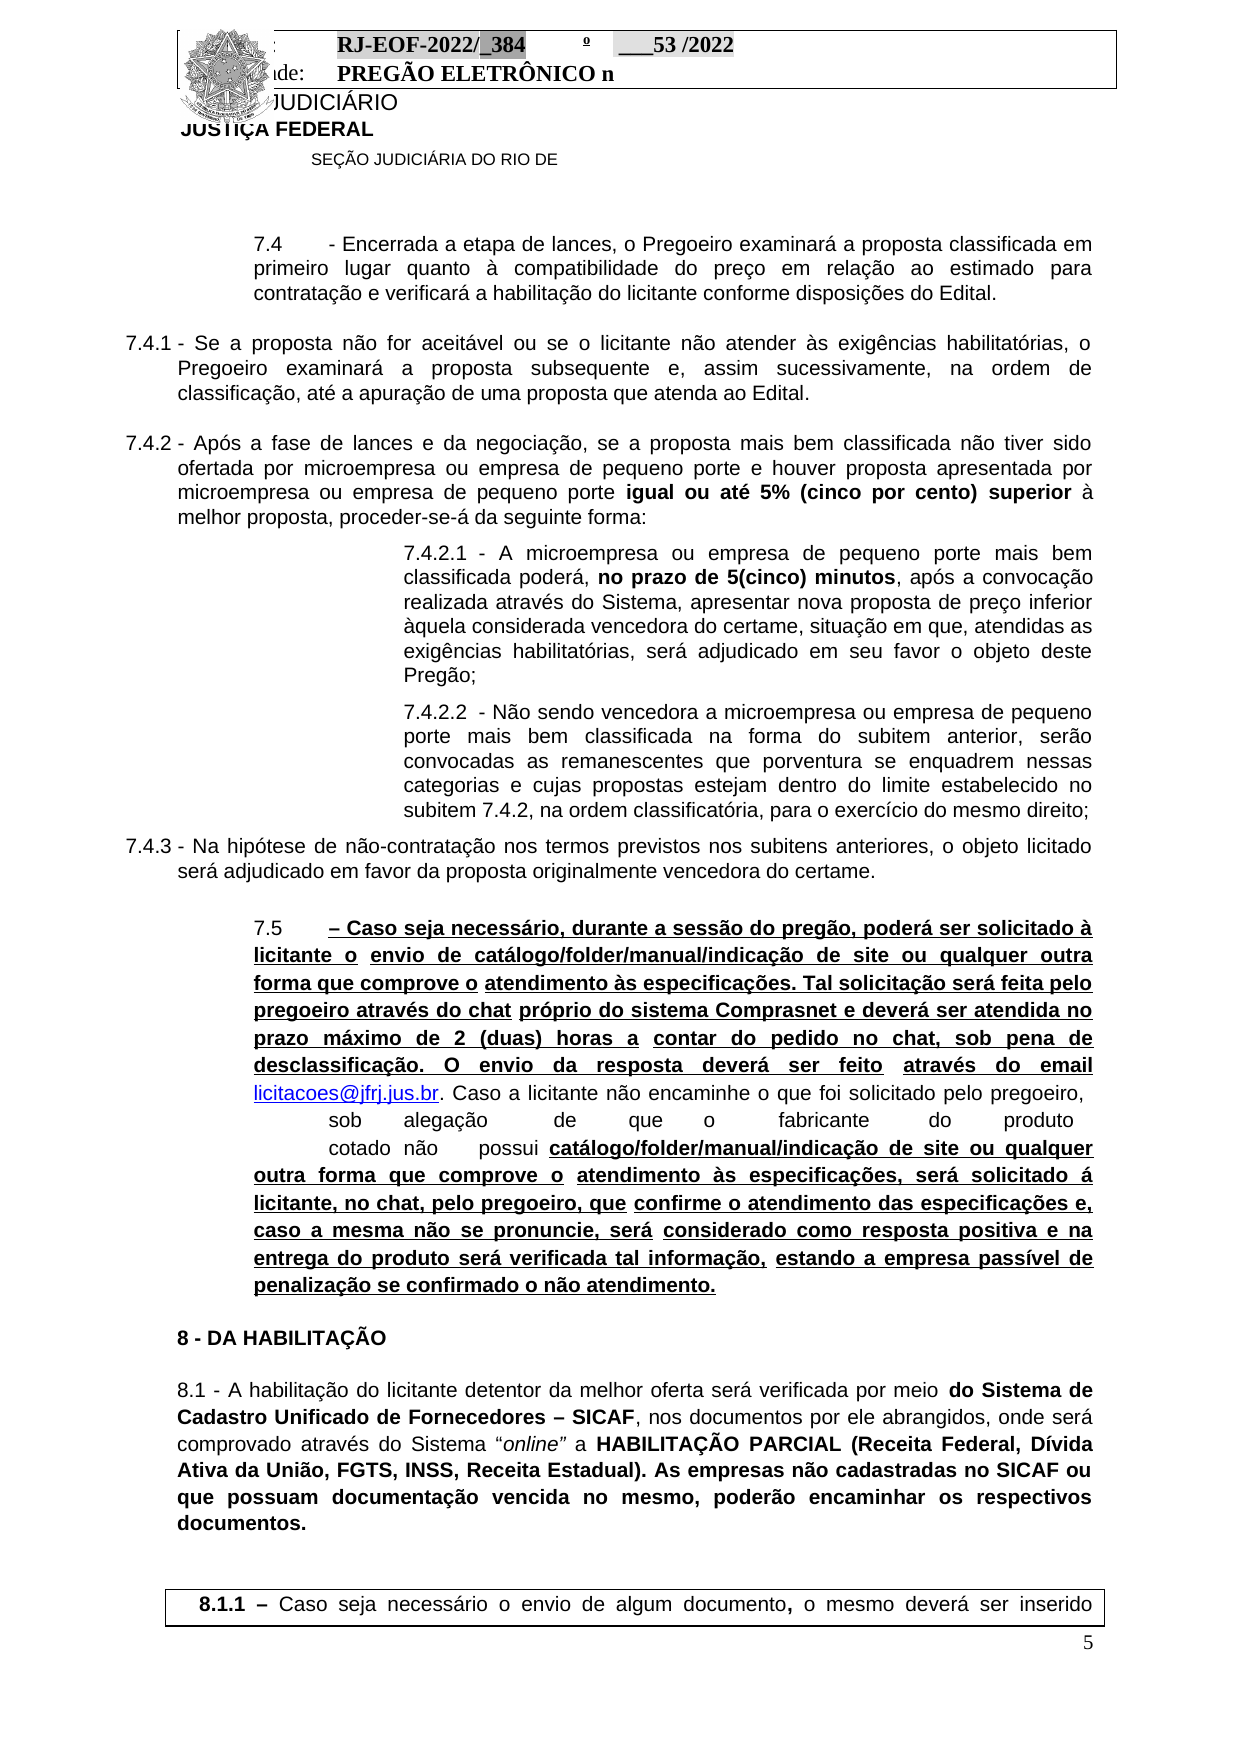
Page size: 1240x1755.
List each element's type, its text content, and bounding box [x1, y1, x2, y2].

list - Na hipótese de não-contratação nos termos previstos nos subitens anteriores, o objeto licitado será adjudicado em favor da proposta originalmente vencedora do certame. [125, 834, 1093, 883]
list - Se a proposta não for aceitável ou se o licitante não atender às exigências habilitatórias, o Pregoeiro examinará a proposta subsequente e, assim sucessivamente, na ordem de classificação, até a apuração de uma proposta que atenda ao Edital. [125, 331, 1093, 404]
list - Após a fase de lances e da negociação, se a proposta mais bem classificada não tiver sido ofertada por microempresa ou empresa de pequeno porte e houver proposta apresentada por microempresa ou empresa de pequeno porte igual ou até 5% (cinco por cento) superior à melhor proposta, proceder-se-á da seguinte forma: [125, 431, 1093, 528]
list - Não sendo vencedora a microempresa ou empresa de pequeno porte mais bem classificada na forma do subitem anterior, serão convocadas as remanescentes que porventura se enquadrem nessas categorias e cujas propostas estejam dentro do limite estabelecido no subitem 7.4.2, na ordem classificatória, para o exercício do mesmo direito; [403, 699, 1093, 822]
table_header 8.1.1 – Caso seja necessário o envio de algum documento, o mesmo deverá ser inserido [166, 1590, 1104, 1625]
subtitle 8 - DA HABILITAÇÃO [177, 1326, 1093, 1350]
list – Caso seja necessário, durante a sessão do pregão, poderá ser solicitado à licitante o envio de catálogo/folder/manual/indicação de site ou qualquer outra forma que comprove o atendimento às especificações. Tal solicitação será feita pelo pregoeiro através do chat próprio do sistema Comprasnet e deverá ser atendida no prazo máximo de 2 (duas) horas a contar do pedido no chat, sob pena de desclassificação. O envio da resposta deverá ser feito através do email licitacoes@jfrj.jus.br. Caso a licitante não encaminhe o que foi solicitado pelo pregoeiro, sob alegação de que o fabricante do produto cotado não possui catálogo/folder/manual/indicação de site ou qualquer outra forma que comprove o atendimento às especificações, será solicitado á licitante, no chat, pelo pregoeiro, que confirme o atendimento das especificações e, caso a mesma não se pronuncie, será considerado como resposta positiva e na entrega do produto será verificada tal informação, estando a empresa passível de penalização se confirmado o não atendimento. [253, 916, 1093, 1297]
text 8.1 - A habilitação do licitante detentor da melhor oferta será verificada por meio do Sistema de Cadastro Unificado de Fornecedores – SICAF, nos documentos por ele abrangidos, onde será comprovado através do Sistema “online” a HABILITAÇÃO PARCIAL (Receita Federal, Dívida Ativa da União, FGTS, INSS, Receita Estadual). As empresas não cadastradas no SICAF ou que possuam documentação vencida no mesmo, poderão encaminhar os respectivos documentos. [177, 1378, 1093, 1535]
list - A microempresa ou empresa de pequeno porte mais bem classificada poderá, no prazo de 5(cinco) minutos, após a convocação realizada através do Sistema, apresentar nova proposta de preço inferior àquela considerada vencedora do certame, situação em que, atendidas as exigências habilitatórias, será adjudicado em seu favor o objeto deste Pregão; [403, 540, 1093, 687]
list - Encerrada a etapa de lances, o Pregoeiro examinará a proposta classificada em primeiro lugar quanto à compatibilidade do preço em relação ao estimado para contratação e verificará a habilitação do licitante conforme disposições do Edital. [253, 232, 1093, 305]
